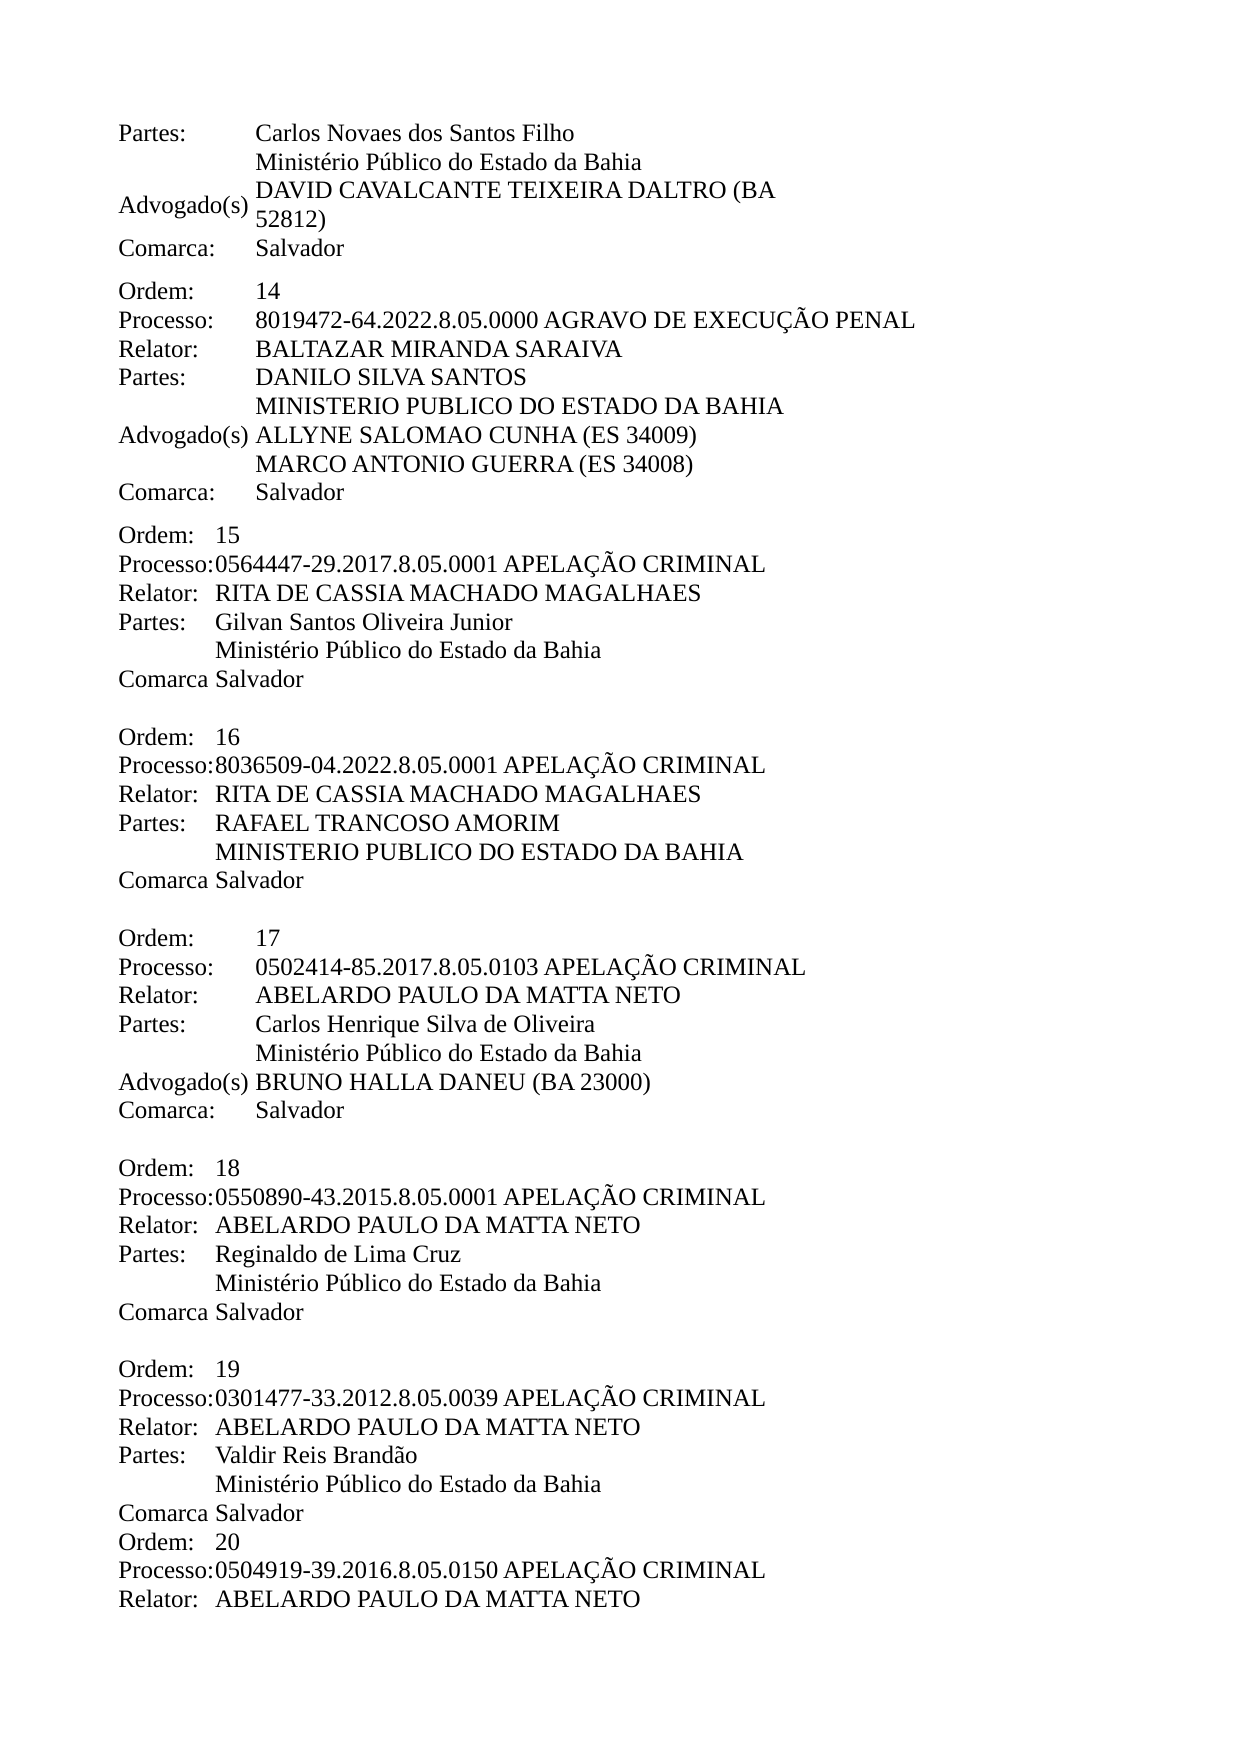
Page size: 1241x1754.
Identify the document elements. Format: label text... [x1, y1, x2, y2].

table_cell 8019472-64.2022.8.05.0000 AGRAVO DE EXECUÇÃO PENAL [255, 305, 917, 334]
table_header 19 [215, 1354, 768, 1383]
table_cell ABELARDO PAULO DA MATTA NETO [215, 1584, 768, 1613]
table_cell RAFAEL TRANCOSO AMORIM [215, 808, 768, 837]
table_cell Gilvan Santos Oliveira Junior [215, 607, 768, 636]
table_cell Relator: [118, 981, 255, 1009]
table_cell Comarca [118, 1297, 215, 1326]
table_cell 0502414-85.2017.8.05.0103 APELAÇÃO CRIMINAL [255, 952, 809, 981]
table_cell Ministério Público do Estado da Bahia [215, 1469, 768, 1498]
table_cell Relator: [118, 578, 215, 607]
table_cell Processo: [118, 305, 255, 334]
table_cell Processo: [118, 1182, 215, 1211]
table_cell Advogado(s) [118, 176, 255, 233]
table_cell Processo: [118, 952, 255, 981]
table_cell [118, 1268, 215, 1297]
table_cell Ministério Público do Estado da Bahia [255, 1038, 809, 1067]
table_cell Comarca [118, 664, 215, 693]
table_cell BRUNO HALLA DANEU (BA 23000) [255, 1067, 809, 1096]
table_cell Partes: [118, 808, 215, 837]
table_cell DAVID CAVALCANTE TEIXEIRA DALTRO (BA 52812) [255, 176, 850, 233]
table_header Ordem: [118, 276, 255, 305]
table_header 14 [255, 276, 917, 305]
table_cell 0550890-43.2015.8.05.0001 APELAÇÃO CRIMINAL [215, 1182, 768, 1211]
table_cell Relator: [118, 779, 215, 808]
table_cell [118, 1469, 215, 1498]
table_cell MARCO ANTONIO GUERRA (ES 34008) [255, 449, 917, 477]
table_cell Partes: [118, 1239, 215, 1268]
table_cell Ministério Público do Estado da Bahia [255, 147, 850, 176]
table_cell Partes: [118, 118, 255, 147]
table_cell MINISTERIO PUBLICO DO ESTADO DA BAHIA [215, 837, 768, 866]
table_cell [118, 147, 255, 176]
table_cell RITA DE CASSIA MACHADO MAGALHAES [215, 578, 768, 607]
table_header Ordem: [118, 521, 215, 549]
table_cell [118, 449, 255, 477]
table_cell DANILO SILVA SANTOS [255, 363, 917, 391]
table_cell Partes: [118, 1441, 215, 1469]
table_cell Partes: [118, 607, 215, 636]
table_header Ordem: [118, 1527, 215, 1556]
table_cell Ministério Público do Estado da Bahia [215, 636, 768, 664]
table_cell 0301477-33.2012.8.05.0039 APELAÇÃO CRIMINAL [215, 1383, 768, 1412]
table_cell Salvador [255, 478, 917, 506]
table_cell [118, 837, 215, 866]
table_cell MINISTERIO PUBLICO DO ESTADO DA BAHIA [255, 391, 917, 420]
table_cell Salvador [215, 866, 768, 894]
table_cell Processo: [118, 1383, 215, 1412]
table_cell Salvador [255, 233, 850, 262]
table_cell Salvador [215, 1498, 768, 1527]
table_header 18 [215, 1153, 768, 1182]
table_cell [118, 636, 215, 664]
table_cell Salvador [215, 1297, 768, 1326]
table_cell Processo: [118, 751, 215, 779]
table_cell [118, 1038, 255, 1067]
table_cell 8036509-04.2022.8.05.0001 APELAÇÃO CRIMINAL [215, 751, 768, 779]
table_cell Reginaldo de Lima Cruz [215, 1239, 768, 1268]
table_header Ordem: [118, 1354, 215, 1383]
table_cell Advogado(s) [118, 420, 255, 449]
table_cell 0564447-29.2017.8.05.0001 APELAÇÃO CRIMINAL [215, 549, 768, 578]
table_cell RITA DE CASSIA MACHADO MAGALHAES [215, 779, 768, 808]
table_header Ordem: [118, 1153, 215, 1182]
table_cell 0504919-39.2016.8.05.0150 APELAÇÃO CRIMINAL [215, 1556, 768, 1584]
table_cell Salvador [215, 664, 768, 693]
table_cell Relator: [118, 1412, 215, 1441]
table_cell Comarca: [118, 478, 255, 506]
table_cell ABELARDO PAULO DA MATTA NETO [215, 1211, 768, 1239]
table_cell Comarca [118, 1498, 215, 1527]
table_header 17 [255, 923, 809, 952]
table_cell Ministério Público do Estado da Bahia [215, 1268, 768, 1297]
table_cell Relator: [118, 1584, 215, 1613]
table_cell Partes: [118, 363, 255, 391]
table_header Ordem: [118, 923, 255, 952]
table_cell Carlos Henrique Silva de Oliveira [255, 1009, 809, 1038]
table_cell Relator: [118, 1211, 215, 1239]
table_cell [118, 391, 255, 420]
table_cell Processo: [118, 1556, 215, 1584]
table_cell Processo: [118, 549, 215, 578]
table_cell Salvador [255, 1096, 809, 1124]
table_header 20 [215, 1527, 768, 1556]
table_cell BALTAZAR MIRANDA SARAIVA [255, 334, 917, 362]
table_cell Relator: [118, 334, 255, 362]
table_cell ABELARDO PAULO DA MATTA NETO [215, 1412, 768, 1441]
table_cell ABELARDO PAULO DA MATTA NETO [255, 981, 809, 1009]
table_cell Comarca: [118, 1096, 255, 1124]
table_cell Partes: [118, 1009, 255, 1038]
table_cell ALLYNE SALOMAO CUNHA (ES 34009) [255, 420, 917, 449]
table_cell Valdir Reis Brandão [215, 1441, 768, 1469]
table_cell Advogado(s) [118, 1067, 255, 1096]
table_cell Comarca: [118, 233, 255, 262]
table_header 15 [215, 521, 768, 549]
table_cell Comarca [118, 866, 215, 894]
table_header Ordem: [118, 722, 215, 751]
table_cell Carlos Novaes dos Santos Filho [255, 118, 850, 147]
table_header 16 [215, 722, 768, 751]
